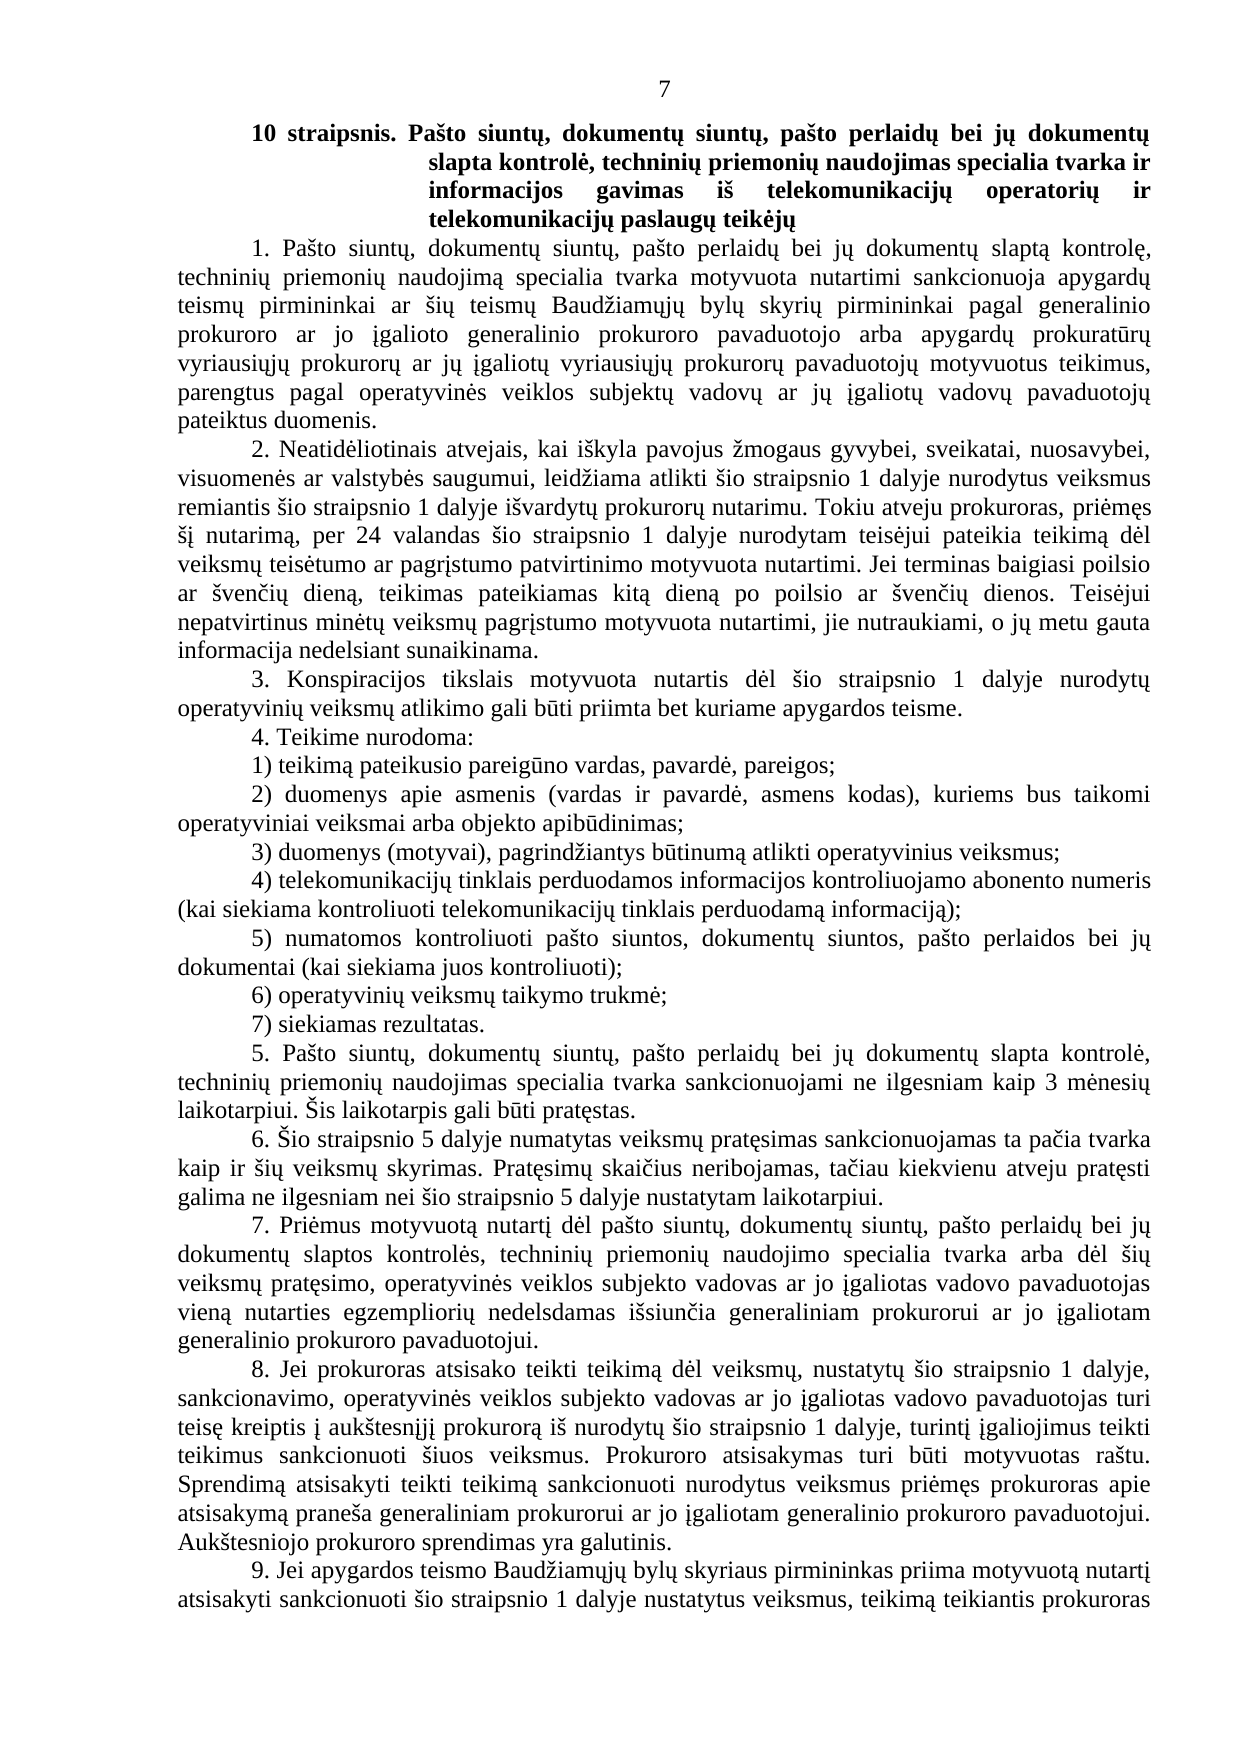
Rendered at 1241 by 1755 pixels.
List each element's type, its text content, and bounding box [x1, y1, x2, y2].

text 8. Jei prokuroras atsisako teikti teikimą dėl veiksmų, nustatytų šio straipsnio 1 dalyje, sankcionavimo, operatyvinės veiklos subjekto vadovas ar jo įgaliotas vadovo pavaduotojas turi teisę kreiptis į aukštesnįjį prokurorą iš nurodytų šio straipsnio 1 dalyje, turintį įgaliojimus teikti teikimus sankcionuoti šiuos veiksmus. Prokuroro atsisakymas turi būti motyvuotas raštu. Sprendimą atsisakyti teikti teikimą sankcionuoti nurodytus veiksmus priėmęs prokuroras apie atsisakymą praneša generaliniam prokurorui ar jo įgaliotam generalinio prokuroro pavaduotojui. Aukštesniojo prokuroro sprendimas yra galutinis. [177, 1354, 1152, 1556]
text 1) teikimą pateikusio pareigūno vardas, pavardė, pareigos; [177, 751, 1152, 779]
text 6. Šio straipsnio 5 dalyje numatytas veiksmų pratęsimas sankcionuojamas ta pačia tvarka kaip ir šių veiksmų skyrimas. Pratęsimų skaičius neribojamas, tačiau kiekvienu atveju pratęsti galima ne ilgesniam nei šio straipsnio 5 dalyje nustatytam laikotarpiui. [177, 1124, 1152, 1211]
text 7. Priėmus motyvuotą nutartį dėl pašto siuntų, dokumentų siuntų, pašto perlaidų bei jų dokumentų slaptos kontrolės, techninių priemonių naudojimo specialia tvarka arba dėl šių veiksmų pratęsimo, operatyvinės veiklos subjekto vadovas ar jo įgaliotas vadovo pavaduotojas vieną nutarties egzempliorių nedelsdamas išsiunčia generaliniam prokurorui ar jo įgaliotam generalinio prokuroro pavaduotojui. [177, 1211, 1152, 1354]
text 2. Neatidėliotinais atvejais, kai iškyla pavojus žmogaus gyvybei, sveikatai, nuosavybei, visuomenės ar valstybės saugumui, leidžiama atlikti šio straipsnio 1 dalyje nurodytus veiksmus remiantis šio straipsnio 1 dalyje išvardytų prokurorų nutarimu. Tokiu atveju prokuroras, priėmęs šį nutarimą, per 24 valandas šio straipsnio 1 dalyje nurodytam teisėjui pateikia teikimą dėl veiksmų teisėtumo ar pagrįstumo patvirtinimo motyvuota nutartimi. Jei terminas baigiasi poilsio ar švenčių dieną, teikimas pateikiamas kitą dieną po poilsio ar švenčių dienos. Teisėjui nepatvirtinus minėtų veiksmų pagrįstumo motyvuota nutartimi, jie nutraukiami, o jų metu gauta informacija nedelsiant sunaikinama. [177, 434, 1152, 664]
text 1. Pašto siuntų, dokumentų siuntų, pašto perlaidų bei jų dokumentų slaptą kontrolę, techninių priemonių naudojimą specialia tvarka motyvuota nutartimi sankcionuoja apygardų teismų pirmininkai ar šių teismų Baudžiamųjų bylų skyrių pirmininkai pagal generalinio prokuroro ar jo įgalioto generalinio prokuroro pavaduotojo arba apygardų prokuratūrų vyriausiųjų prokurorų ar jų įgaliotų vyriausiųjų prokurorų pavaduotojų motyvuotus teikimus, parengtus pagal operatyvinės veiklos subjektų vadovų ar jų įgaliotų vadovų pavaduotojų pateiktus duomenis. [177, 233, 1152, 434]
text 7) siekiamas rezultatas. [177, 1009, 1152, 1038]
text 6) operatyvinių veiksmų taikymo trukmė; [177, 981, 1152, 1009]
text 4. Teikime nurodoma: [177, 722, 1152, 751]
text 9. Jei apygardos teismo Baudžiamųjų bylų skyriaus pirmininkas priima motyvuotą nutartį atsisakyti sankcionuoti šio straipsnio 1 dalyje nustatytus veiksmus, teikimą teikiantis prokuroras [177, 1556, 1152, 1613]
text 3. Konspiracijos tikslais motyvuota nutartis dėl šio straipsnio 1 dalyje nurodytų operatyvinių veiksmų atlikimo gali būti priimta bet kuriame apygardos teisme. [177, 664, 1152, 722]
text 5) numatomos kontroliuoti pašto siuntos, dokumentų siuntos, pašto perlaidos bei jų dokumentai (kai siekiama juos kontroliuoti); [177, 923, 1152, 981]
text 5. Pašto siuntų, dokumentų siuntų, pašto perlaidų bei jų dokumentų slapta kontrolė, techninių priemonių naudojimas specialia tvarka sankcionuojami ne ilgesniam kaip 3 mėnesių laikotarpiui. Šis laikotarpis gali būti pratęstas. [177, 1038, 1152, 1124]
text 4) telekomunikacijų tinklais perduodamos informacijos kontroliuojamo abonento numeris (kai siekiama kontroliuoti telekomunikacijų tinklais perduodamą informaciją); [177, 866, 1152, 923]
text 2) duomenys apie asmenis (vardas ir pavardė, asmens kodas), kuriems bus taikomi operatyviniai veiksmai arba objekto apibūdinimas; [177, 779, 1152, 837]
text 10 straipsnis. Pašto siuntų, dokumentų siuntų, pašto perlaidų bei jų dokumentų slapta kontrolė, techninių priemonių naudojimas specialia tvarka ir informacijos gavimas iš telekomunikacijų operatorių ir telekomunikacijų paslaugų teikėjų [251, 118, 1152, 233]
text 3) duomenys (motyvai), pagrindžiantys būtinumą atlikti operatyvinius veiksmus; [177, 837, 1152, 866]
